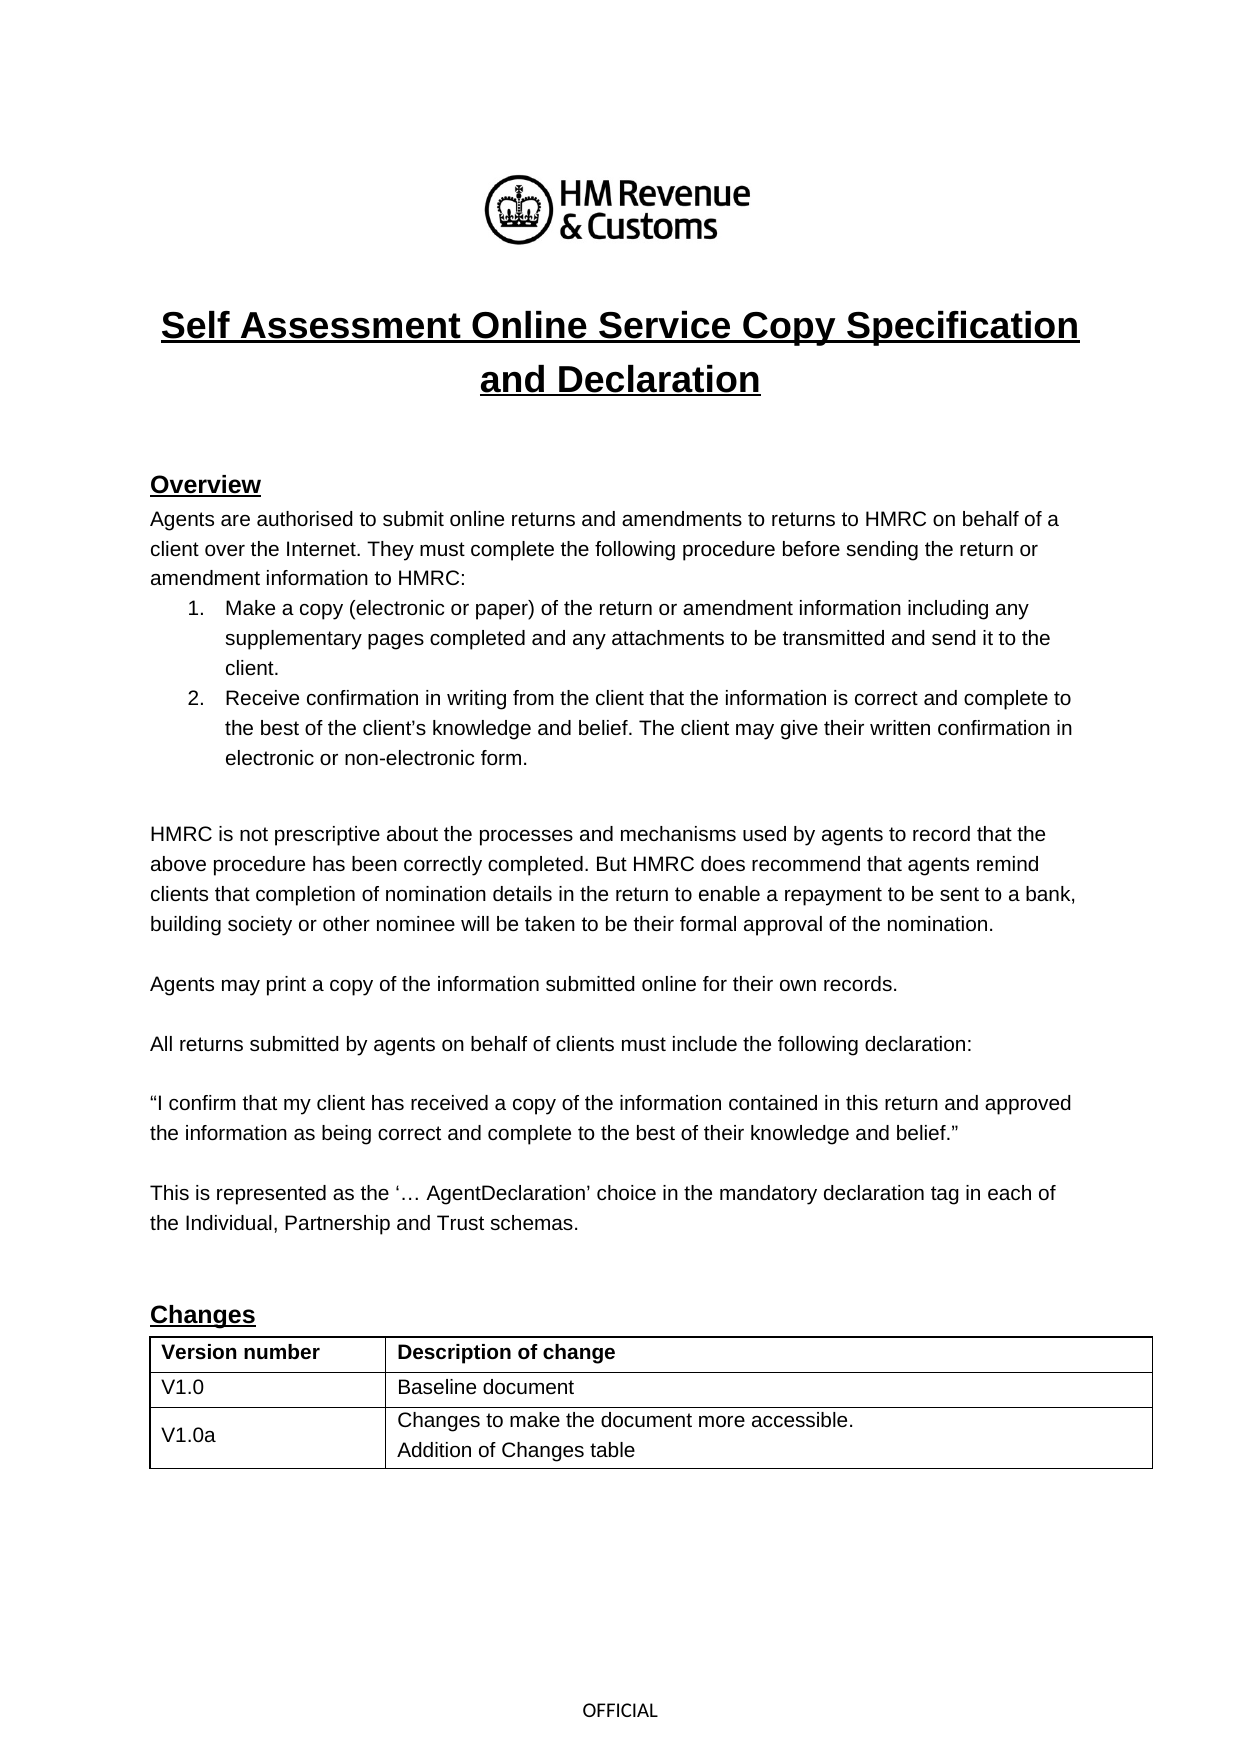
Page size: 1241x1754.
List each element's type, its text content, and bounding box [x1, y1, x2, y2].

subtitle Overview [150, 471, 1090, 499]
text This is represented as the ‘… AgentDeclaration’ choice in the mandatory declaration tag in each of the Individual, Partnership and Trust schemas. [150, 1181, 1090, 1235]
table_cell Changes to make the document more accessible. Addition of Changes table [386, 1408, 1152, 1468]
text “I confirm that my client has received a copy of the information contained in this return and approved the information as being correct and complete to the best of their knowledge and belief.” [150, 1091, 1090, 1145]
text All returns submitted by agents on behalf of clients must include the following declaration: [150, 1031, 1090, 1055]
table_header Version number [151, 1338, 385, 1372]
list Receive confirmation in writing from the client that the information is correct and complete to the best of the client’s knowledge and belief. The client may give their written confirmation in electronic or non-electronic form. [187, 686, 1090, 769]
list Make a copy (electronic or paper) of the return or amendment information including any supplementary pages completed and any attachments to be transmitted and send it to the client. [187, 596, 1090, 680]
subtitle Self Assessment Online Service Copy Specification and Declaration [150, 303, 1090, 400]
table_cell Baseline document [386, 1373, 1152, 1407]
text Agents may print a copy of the information submitted online for their own records. [150, 972, 1090, 996]
table_cell V1.0a [151, 1408, 385, 1468]
text HMRC is not prescriptive about the processes and mechanisms used by agents to record that the above procedure has been correctly completed. But HMRC does recommend that agents remind clients that completion of nomination details in the return to enable a repayment to be sent to a bank, building society or other nominee will be taken to be their formal approval of the nomination. [150, 822, 1090, 936]
table_cell V1.0 [151, 1373, 385, 1407]
table_header Description of change [386, 1338, 1152, 1372]
text Agents are authorised to submit online returns and amendments to returns to HMRC on behalf of a client over the Internet. They must complete the following procedure before sending the return or amendment information to HMRC: [150, 506, 1090, 590]
subtitle Changes [150, 1300, 1090, 1329]
